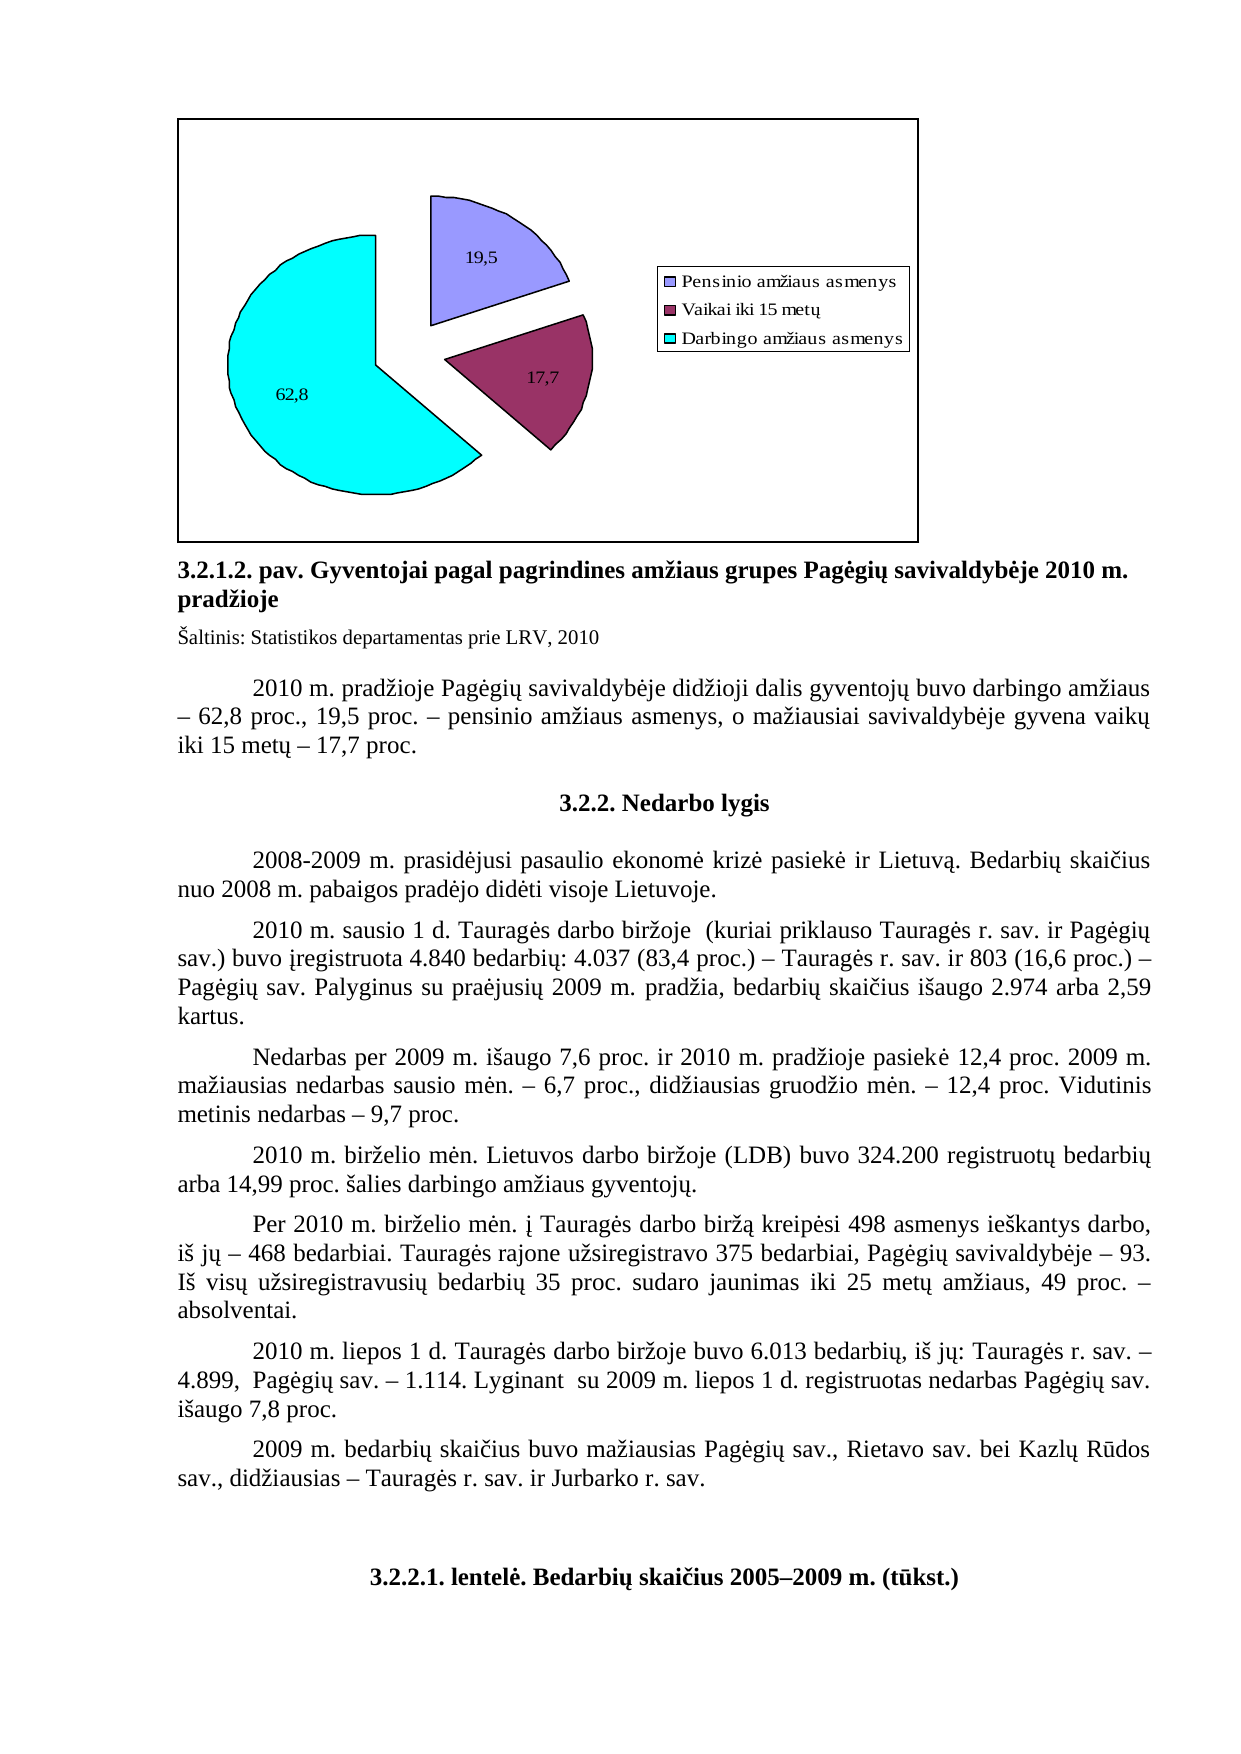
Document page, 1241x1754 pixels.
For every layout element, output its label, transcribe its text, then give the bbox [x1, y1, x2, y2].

text 2010 m. sausio 1 d. Tauragės darbo biržoje (kuriai priklauso Tauragės r. sav. ir Pagėgių sav.) buvo įregistruota 4.840 bedarbių: 4.037 (83,4 proc.) – Tauragės r. sav. ir 803 (16,6 proc.) – Pagėgių sav. Palyginus su praėjusių 2009 m. pradžia, bedarbių skaičius išaugo 2.974 arba 2,59 kartus. [177, 915, 1152, 1030]
text Per 2010 m. birželio mėn. į Tauragės darbo biržą kreipėsi 498 asmenys ieškantys darbo, iš jų – 468 bedarbiai. Tauragės rajone užsiregistravo 375 bedarbiai, Pagėgių savivaldybėje – 93. Iš visų užsiregistravusių bedarbių 35 proc. sudaro jaunimas iki 25 metų amžiaus, 49 proc. – absolventai. [177, 1209, 1152, 1324]
text 2009 m. bedarbių skaičius buvo mažiausias Pagėgių sav., Rietavo sav. bei Kazlų Rūdos sav., didžiausias – Tauragės r. sav. ir Jurbarko r. sav. [177, 1434, 1152, 1492]
text Nedarbas per 2009 m. išaugo 7,6 proc. ir 2010 m. pradžioje pasiekė 12,4 proc. 2009 m. mažiausias nedarbas sausio mėn. – 6,7 proc., didžiausias gruodžio mėn. – 12,4 proc. Vidutinis metinis nedarbas – 9,7 proc. [177, 1042, 1152, 1128]
text 2008-2009 m. prasidėjusi pasaulio ekonomė krizė pasiekė ir Lietuvą. Bedarbių skaičius nuo 2008 m. pabaigos pradėjo didėti visoje Lietuvoje. [177, 845, 1152, 903]
text 2010 m. liepos 1 d. Tauragės darbo biržoje buvo 6.013 bedarbių, iš jų: Tauragės r. sav. – 4.899, Pagėgių sav. – 1.114. Lyginant su 2009 m. liepos 1 d. registruotas nedarbas Pagėgių sav. išaugo 7,8 proc. [177, 1336, 1152, 1423]
text 3.2.2. Nedarbo lygis [177, 788, 1152, 816]
text 2010 m. birželio mėn. Lietuvos darbo biržoje (LDB) buvo 324.200 registruotų bedarbių arba 14,99 proc. šalies darbingo amžiaus gyventojų. [177, 1140, 1152, 1197]
text 3.2.2.1. lentelė. Bedarbių skaičius 2005–2009 m. (tūkst.) [177, 1562, 1152, 1590]
text Šaltinis: Statistikos departamentas prie LRV, 2010 [177, 624, 1152, 649]
text 2010 m. pradžioje Pagėgių savivaldybėje didžioji dalis gyventojų buvo darbingo amžiaus – 62,8 proc., 19,5 proc. – pensinio amžiaus asmenys, o mažiausiai savivaldybėje gyvena vaikų iki 15 metų – 17,7 proc. [177, 673, 1152, 759]
text 3.2.1.2. pav. Gyventojai pagal pagrindines amžiaus grupes Pagėgių savivaldybėje 2010 m. pradžioje [177, 555, 1152, 613]
